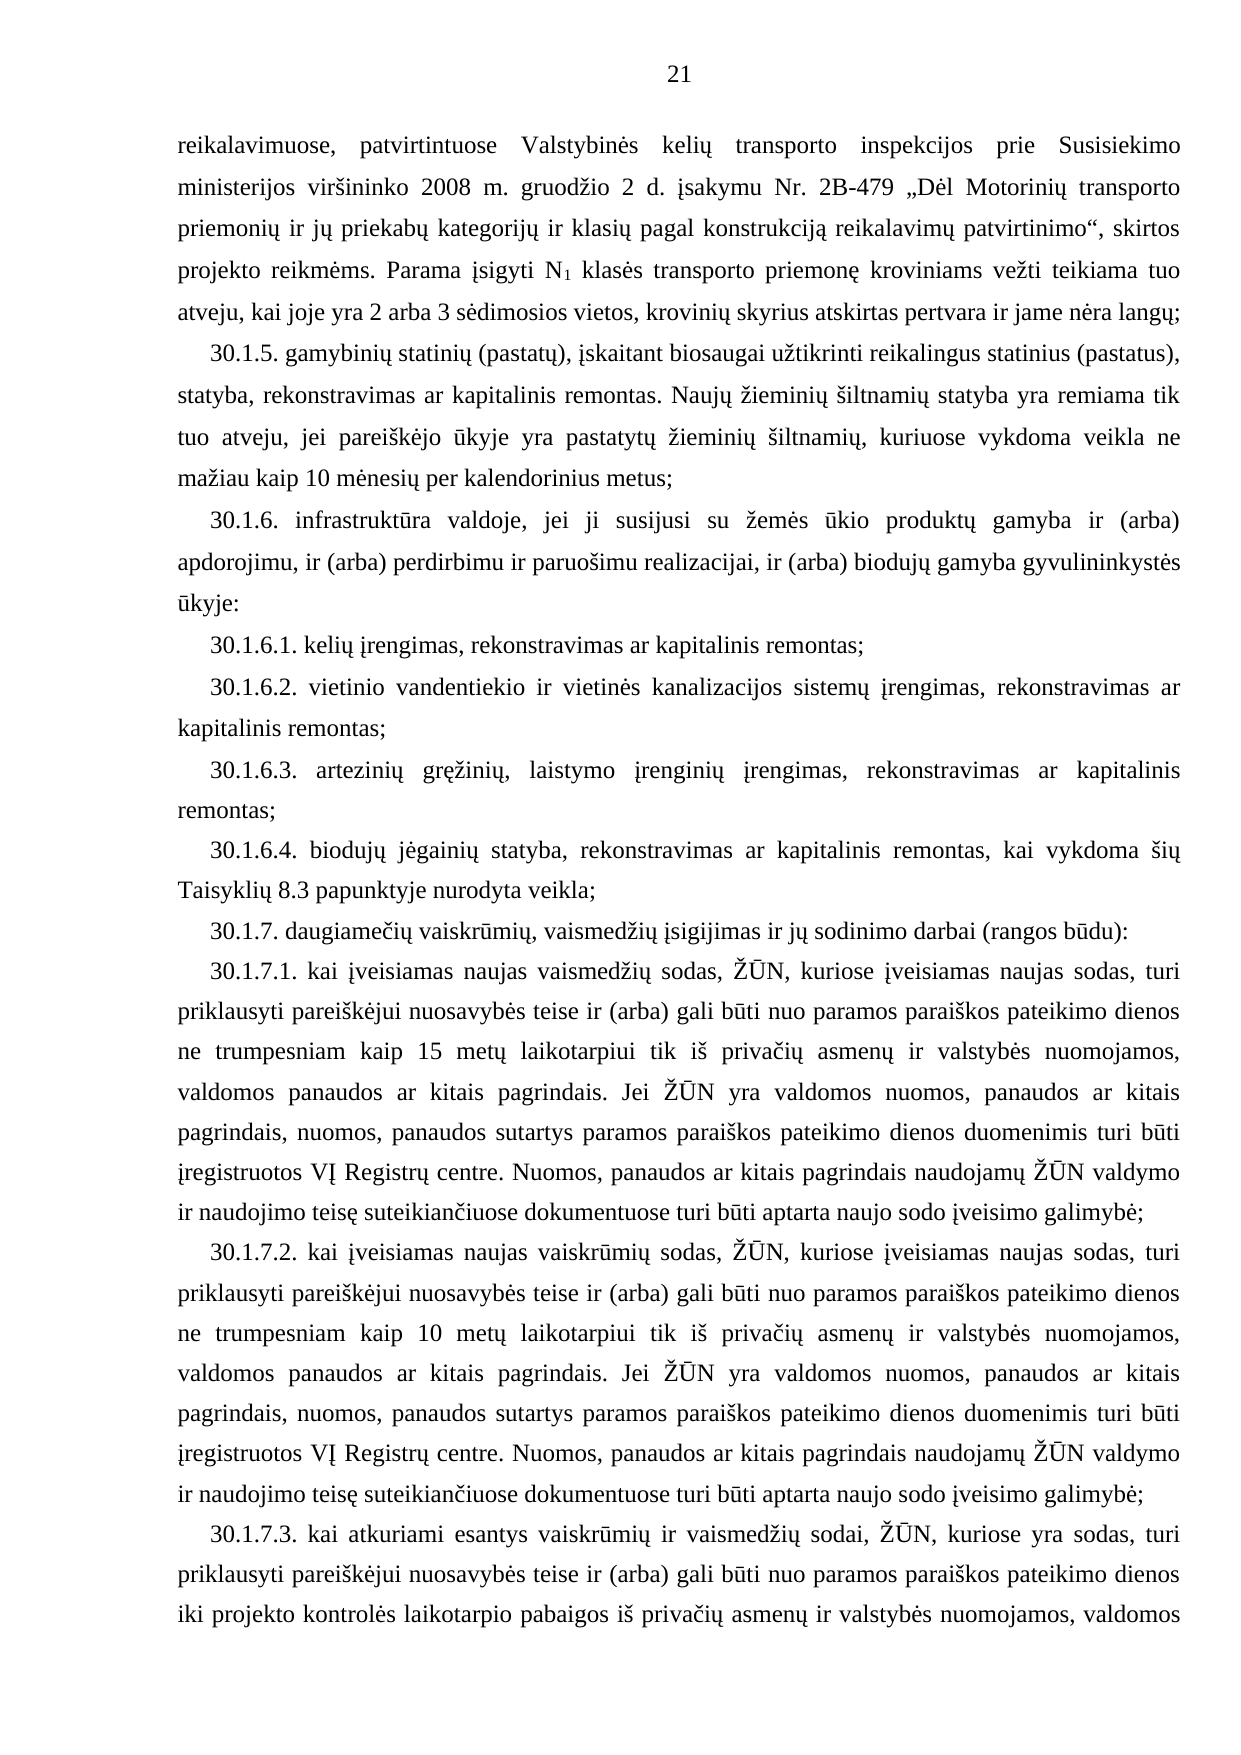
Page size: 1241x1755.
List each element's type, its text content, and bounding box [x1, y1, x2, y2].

text 30.1.6.1. kelių įrengimas, rekonstravimas ar kapitalinis remontas; [177, 630, 1181, 659]
text 30.1.6.4. biodujų jėgainių statyba, rekonstravimas ar kapitalinis remontas, kai vykdoma šių Taisyklių 8.3 papunktyje nurodyta veikla; [177, 835, 1181, 904]
text 30.1.7.1. kai įveisiamas naujas vaismedžių sodas, ŽŪN, kuriose įveisiamas naujas sodas, turi priklausyti pareiškėjui nuosavybės teise ir (arba) gali būti nuo paramos paraiškos pateikimo dienos ne trumpesniam kaip 15 metų laikotarpiui tik iš privačių asmenų ir valstybės nuomojamos, valdomos panaudos ar kitais pagrindais. Jei ŽŪN yra valdomos nuomos, panaudos ar kitais pagrindais, nuomos, panaudos sutartys paramos paraiškos pateikimo dienos duomenimis turi būti įregistruotos VĮ Registrų centre. Nuomos, panaudos ar kitais pagrindais naudojamų ŽŪN valdymo ir naudojimo teisę suteikiančiuose dokumentuose turi būti aptarta naujo sodo įveisimo galimybė; [177, 956, 1181, 1226]
text 30.1.5. gamybinių statinių (pastatų), įskaitant biosaugai užtikrinti reikalingus statinius (pastatus), statyba, rekonstravimas ar kapitalinis remontas. Naujų žieminių šiltnamių statyba yra remiama tik tuo atveju, jei pareiškėjo ūkyje yra pastatytų žieminių šiltnamių, kuriuose vykdoma veikla ne mažiau kaip 10 mėnesių per kalendorinius metus; [177, 338, 1181, 492]
text 30.1.6.2. vietinio vandentiekio ir vietinės kanalizacijos sistemų įrengimas, rekonstravimas ar kapitalinis remontas; [177, 672, 1181, 742]
text 30.1.7.2. kai įveisiamas naujas vaiskrūmių sodas, ŽŪN, kuriose įveisiamas naujas sodas, turi priklausyti pareiškėjui nuosavybės teise ir (arba) gali būti nuo paramos paraiškos pateikimo dienos ne trumpesniam kaip 10 metų laikotarpiui tik iš privačių asmenų ir valstybės nuomojamos, valdomos panaudos ar kitais pagrindais. Jei ŽŪN yra valdomos nuomos, panaudos ar kitais pagrindais, nuomos, panaudos sutartys paramos paraiškos pateikimo dienos duomenimis turi būti įregistruotos VĮ Registrų centre. Nuomos, panaudos ar kitais pagrindais naudojamų ŽŪN valdymo ir naudojimo teisę suteikiančiuose dokumentuose turi būti aptarta naujo sodo įveisimo galimybė; [177, 1237, 1181, 1507]
text reikalavimuose, patvirtintuose Valstybinės kelių transporto inspekcijos prie Susisiekimo ministerijos viršininko 2008 m. gruodžio 2 d. įsakymu Nr. 2B-479 „Dėl Motorinių transporto priemonių ir jų priekabų kategorijų ir klasių pagal konstrukciją reikalavimų patvirtinimo“, skirtos projekto reikmėms. Parama įsigyti N1 klasės transporto priemonę kroviniams vežti teikiama tuo atveju, kai joje yra 2 arba 3 sėdimosios vietos, krovinių skyrius atskirtas pertvara ir jame nėra langų; [177, 130, 1181, 325]
text 30.1.7. daugiamečių vaiskrūmių, vaismedžių įsigijimas ir jų sodinimo darbai (rangos būdu): [177, 916, 1181, 944]
text 30.1.6. infrastruktūra valdoje, jei ji susijusi su žemės ūkio produktų gamyba ir (arba) apdorojimu, ir (arba) perdirbimu ir paruošimu realizacijai, ir (arba) biodujų gamyba gyvulininkystės ūkyje: [177, 505, 1181, 617]
text 30.1.7.3. kai atkuriami esantys vaiskrūmių ir vaismedžių sodai, ŽŪN, kuriose yra sodas, turi priklausyti pareiškėjui nuosavybės teise ir (arba) gali būti nuo paramos paraiškos pateikimo dienos iki projekto kontrolės laikotarpio pabaigos iš privačių asmenų ir valstybės nuomojamos, valdomos [177, 1519, 1181, 1628]
text 30.1.6.3. artezinių gręžinių, laistymo įrenginių įrengimas, rekonstravimas ar kapitalinis remontas; [177, 755, 1181, 824]
